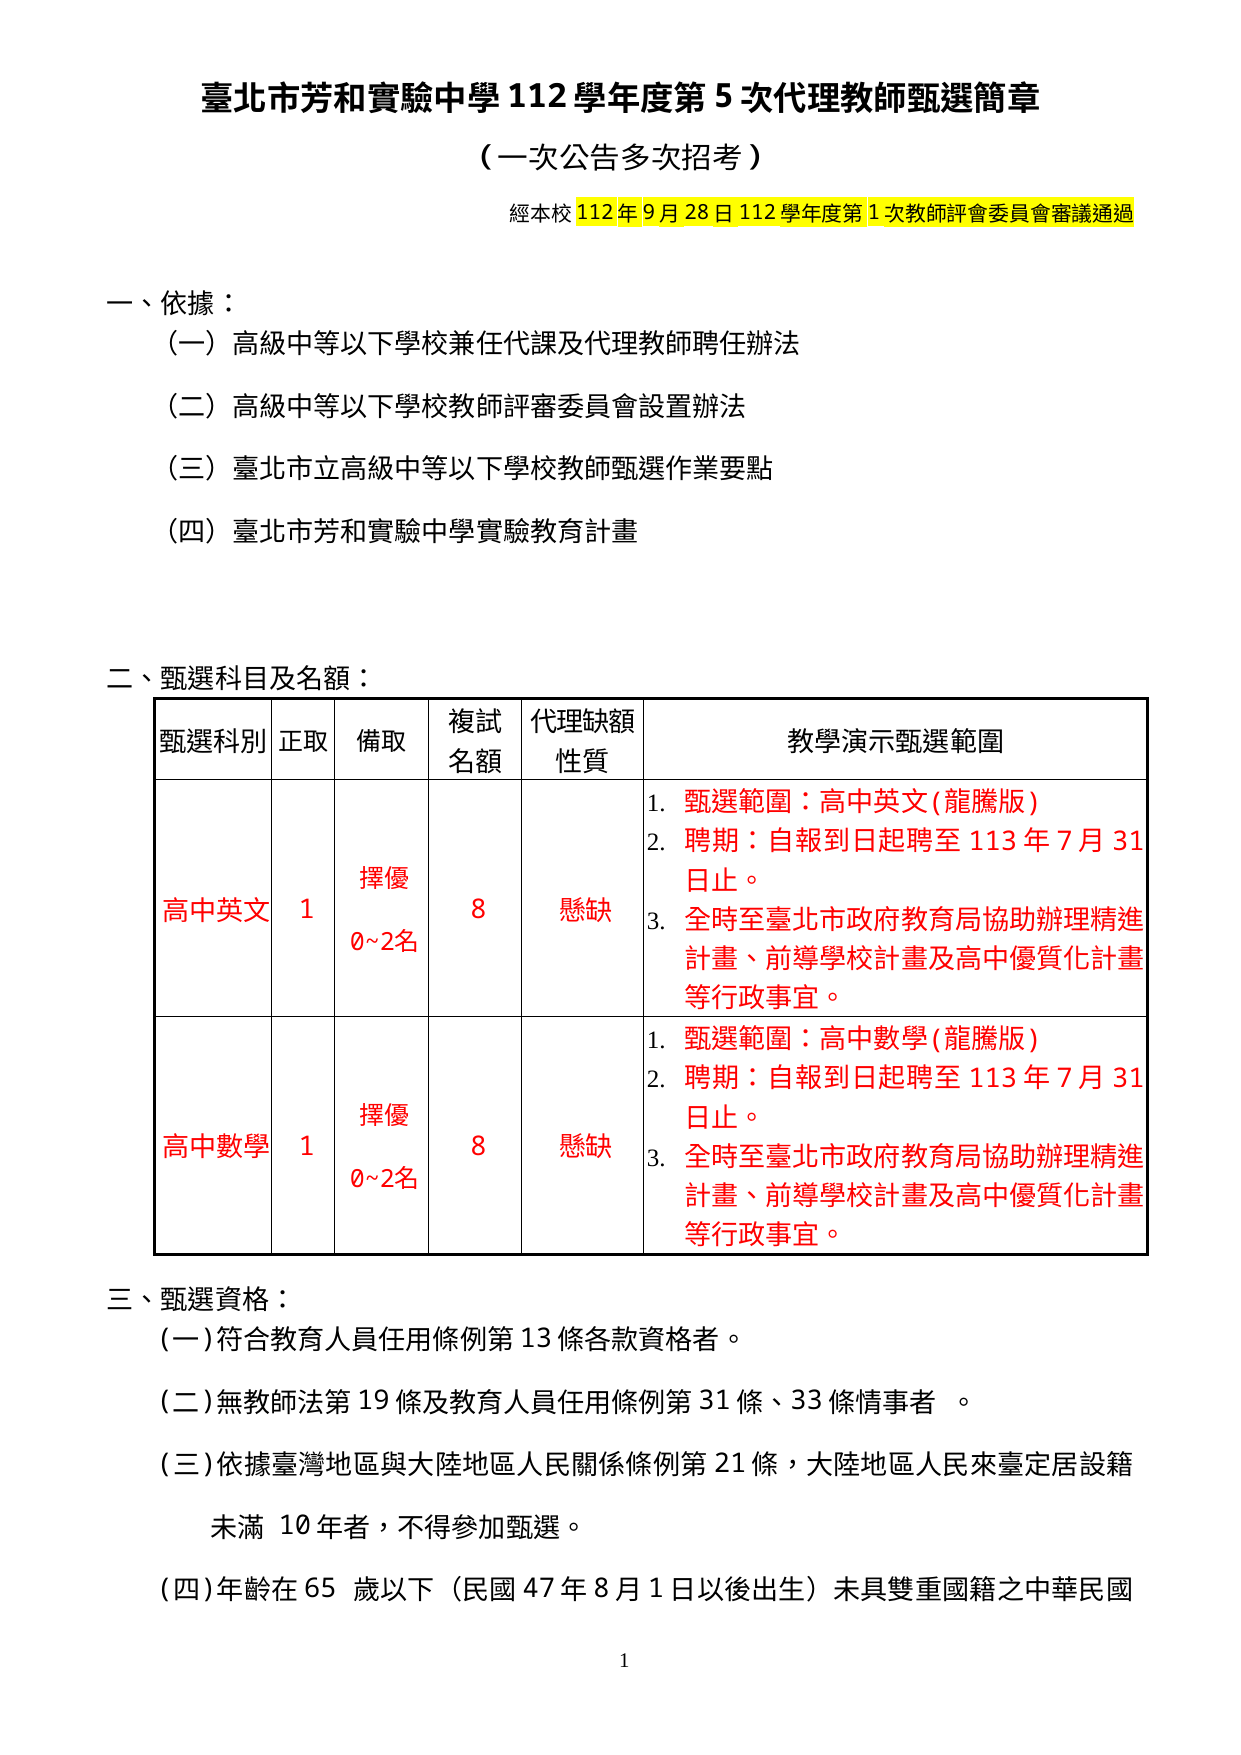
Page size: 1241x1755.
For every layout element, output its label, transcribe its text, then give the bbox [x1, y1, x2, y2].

table_header 備取 [335, 700, 428, 779]
text （二）高級中等以下學校教師評審委員會設置辦法 [106, 385, 1134, 447]
text （三）臺北市立高級中等以下學校教師甄選作業要點 [106, 447, 1134, 510]
table_cell 懸缺 [522, 780, 643, 1016]
table_cell 高中英文 [156, 780, 271, 1016]
table_cell 懸缺 [522, 1017, 643, 1253]
table_cell 8 [429, 1017, 521, 1253]
text 三、甄選資格： [106, 1256, 1134, 1318]
text 一、依據： [106, 260, 1134, 322]
table_cell 1 [272, 780, 334, 1016]
text 經本校112年9月28日112學年度第1次教師評會委員會審議通過 [106, 197, 1134, 260]
table_header 正取 [272, 700, 334, 779]
text (一次公告多次招考) [106, 135, 1134, 197]
table_cell 甄選範圍：高中數學(龍騰版) 聘期：自報到日起聘至113年7月31日止。 全時至臺北市政府教育局協助辦理精進計畫、前導學校計畫及高中優質化計畫等行政事宜。 [644, 1017, 1146, 1253]
table_header 甄選科別 [156, 700, 271, 779]
table_cell 1 [272, 1017, 334, 1253]
table_header 複試 名額 [429, 700, 521, 779]
table_cell 甄選範圍：高中英文(龍騰版) 聘期：自報到日起聘至113年7月31日止。 全時至臺北市政府教育局協助辦理精進計畫、前導學校計畫及高中優質化計畫等行政事宜。 [644, 780, 1146, 1016]
text 二、甄選科目及名額： [106, 635, 1134, 697]
table_header 教學演示甄選範圍 [644, 700, 1146, 779]
table_cell 擇優 0~2名 [335, 780, 428, 1016]
text （四）臺北市芳和實驗中學實驗教育計畫 [106, 510, 1134, 572]
text (一)符合教育人員任用條例第13條各款資格者。 [156, 1318, 1134, 1381]
text 臺北市芳和實驗中學112學年度第5次代理教師甄選簡章 [106, 72, 1134, 135]
table_cell 高中數學 [156, 1017, 271, 1253]
table_header 代理缺額性質 [522, 700, 643, 779]
text (三)依據臺灣地區與大陸地區人民關係條例第21條，大陸地區人民來臺定居設籍未滿 10年者，不得參加甄選。 [156, 1443, 1134, 1568]
text (二)無教師法第19條及教育人員任用條例第31條、33條情事者 。 [156, 1381, 1134, 1443]
table_cell 擇優 0~2名 [335, 1017, 428, 1253]
text （一）高級中等以下學校兼任代課及代理教師聘任辦法 [106, 322, 1134, 385]
text (四)年齡在65 歲以下（民國47年8月1日以後出生）未具雙重國籍之中華民國 [156, 1568, 1134, 1631]
table_cell 8 [429, 780, 521, 1016]
